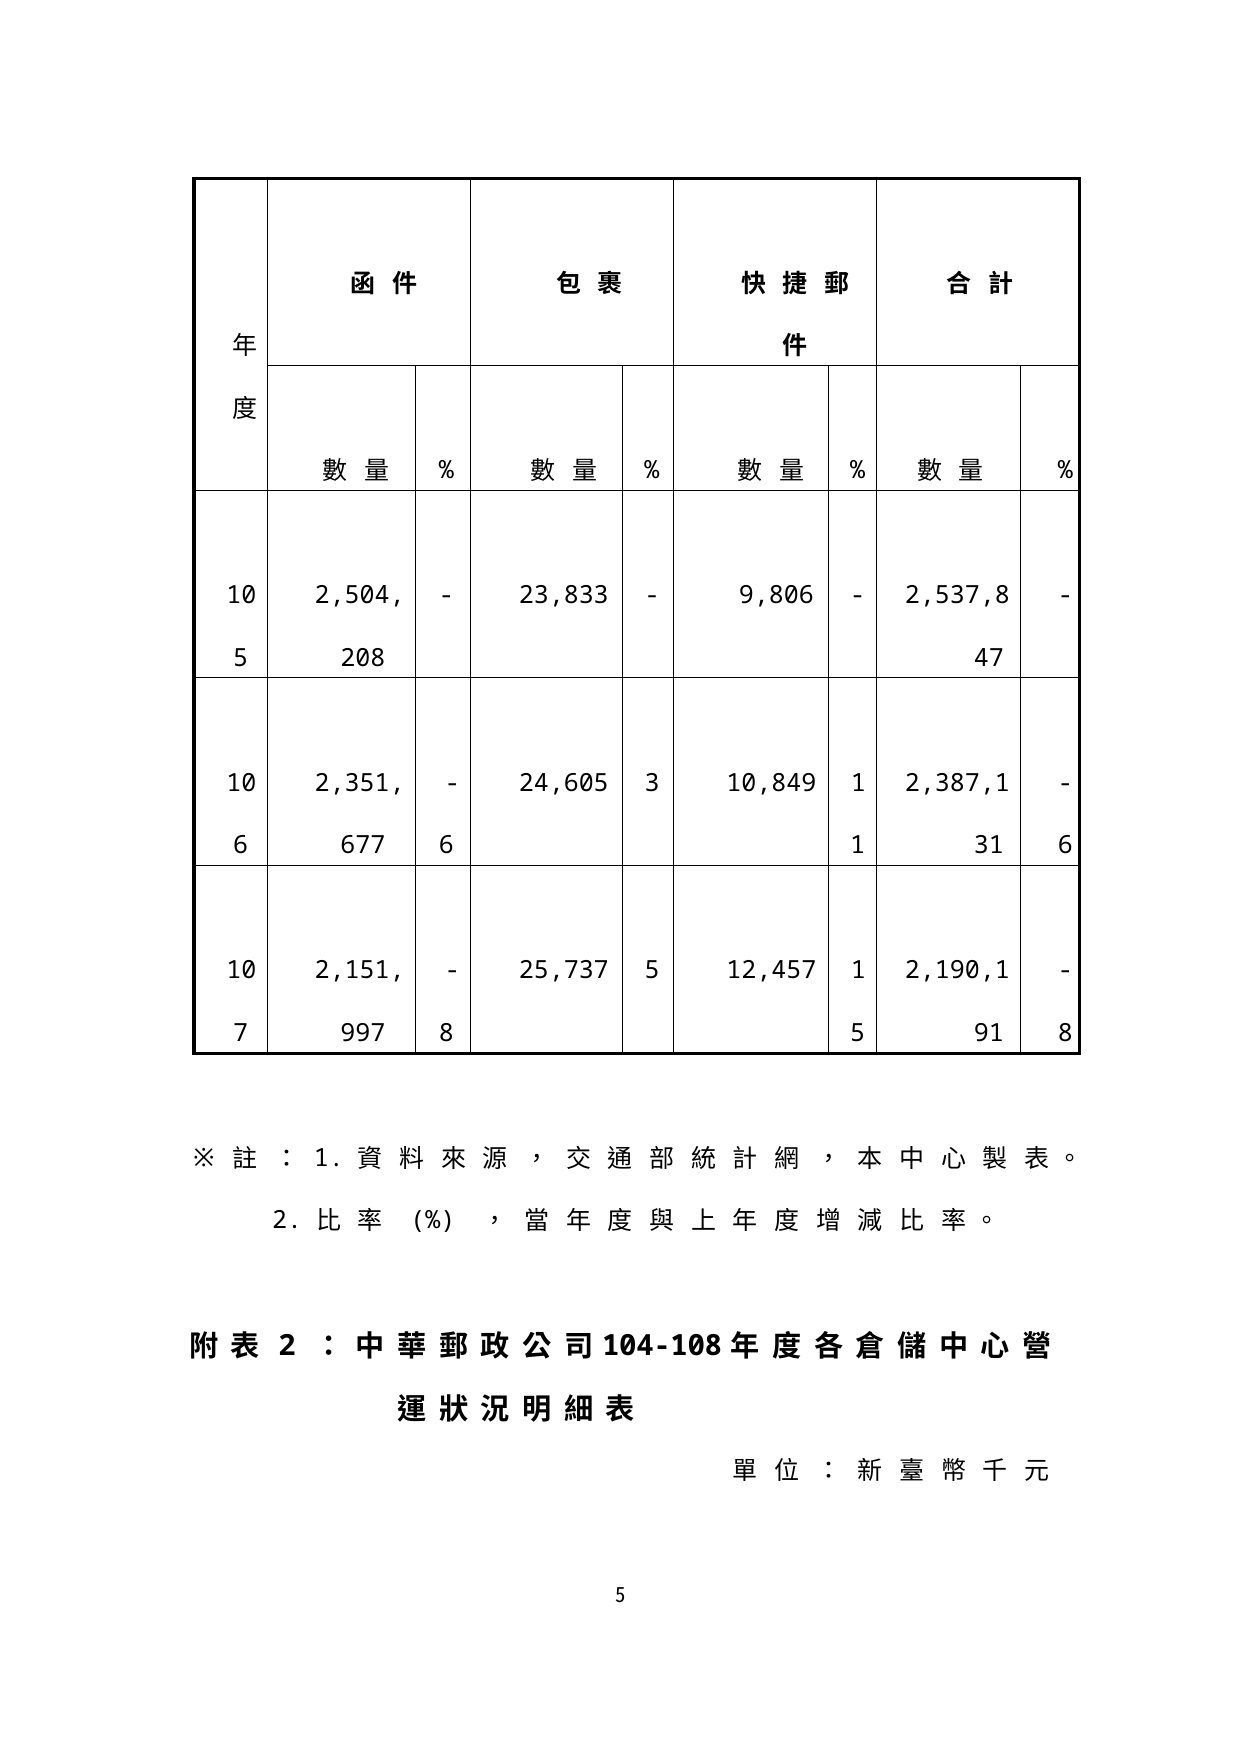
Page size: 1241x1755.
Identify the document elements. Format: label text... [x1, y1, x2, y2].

table_cell 5 [623, 866, 673, 1052]
table_cell -6 [416, 678, 470, 865]
text 單位：新臺幣千元 [183, 1427, 1058, 1490]
table_cell - [829, 491, 876, 677]
table_cell 23,833 [471, 491, 622, 677]
table_cell 數量 [268, 366, 415, 490]
table_cell 2,351,677 [268, 678, 415, 865]
text 2.比率(%)，當年度與上年度增減比率。 [256, 1177, 1058, 1240]
table_cell 數量 [877, 366, 1020, 490]
table_header 包裹 [471, 180, 673, 365]
table_cell 9,806 [674, 491, 828, 677]
table_cell 10,849 [674, 678, 828, 865]
table_cell 數量 [674, 366, 828, 490]
table_cell % [1021, 366, 1078, 490]
table_cell 106 [196, 678, 267, 865]
table_cell - [623, 491, 673, 677]
table_cell 24,605 [471, 678, 622, 865]
table_cell 2,190,191 [877, 866, 1020, 1052]
table_cell % [829, 366, 876, 490]
table_cell 105 [196, 491, 267, 677]
text 附表2：中華郵政公司104-108年度各倉儲中心營運狀況明細表 [183, 1302, 1058, 1427]
table_cell - [1021, 491, 1078, 677]
table_cell 2,151,997 [268, 866, 415, 1052]
table_cell 2,537,847 [877, 491, 1020, 677]
table_cell 2,387,131 [877, 678, 1020, 865]
text ※註：1.資料來源，交通部統計網，本中心製表。 [183, 1115, 1058, 1177]
table_cell -8 [416, 866, 470, 1052]
table_header 函件 [268, 180, 470, 365]
table_cell 2,504,208 [268, 491, 415, 677]
table_cell 25,737 [471, 866, 622, 1052]
table_cell 15 [829, 866, 876, 1052]
table_cell -8 [1021, 866, 1078, 1052]
table_header 年度 [196, 180, 267, 490]
table_cell 11 [829, 678, 876, 865]
table_cell 數量 [471, 366, 622, 490]
table_header 合計 [877, 180, 1078, 365]
table_header 快捷郵件 [674, 180, 876, 365]
table_cell % [416, 366, 470, 490]
table_cell -6 [1021, 678, 1078, 865]
table_cell - [416, 491, 470, 677]
table_cell 107 [196, 866, 267, 1052]
table_cell 3 [623, 678, 673, 865]
table_cell % [623, 366, 673, 490]
table_cell 12,457 [674, 866, 828, 1052]
